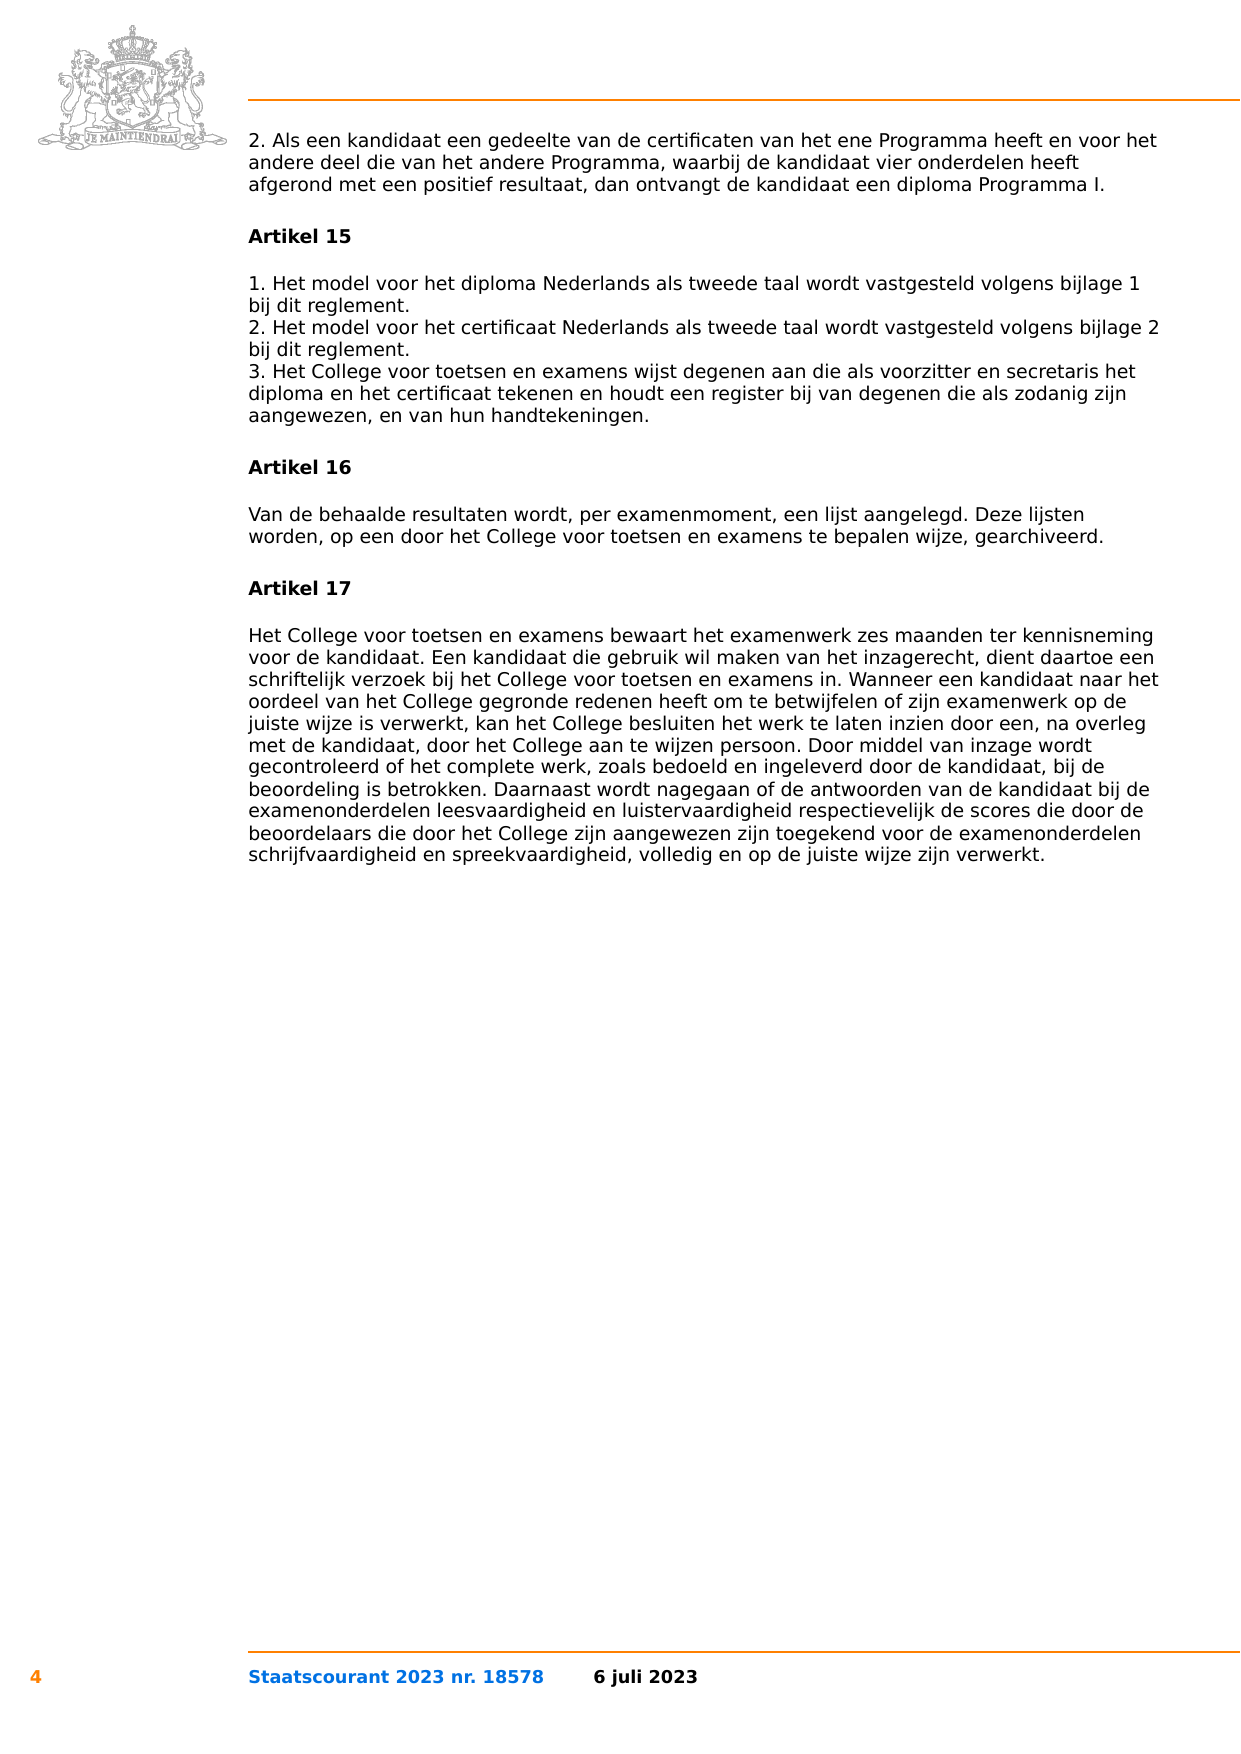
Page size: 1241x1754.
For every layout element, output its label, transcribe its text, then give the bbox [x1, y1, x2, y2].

subtitle Artikel 15 [248, 226, 1163, 248]
text 3. Het College voor toetsen en examens wijst degenen aan die als voorzitter en secretaris het diploma en het certificaat tekenen en houdt een register bij van degenen die als zodanig zijn aangewezen, en van hun handtekeningen. [248, 361, 1163, 427]
text Van de behaalde resultaten wordt, per examenmoment, een lijst aangelegd. Deze lijsten worden, op een door het College voor toetsen en examens te bepalen wijze, gearchiveerd. [248, 504, 1163, 548]
text 1. Het model voor het diploma Nederlands als tweede taal wordt vastgesteld volgens bijlage 1 bij dit reglement. [248, 273, 1163, 317]
subtitle Artikel 16 [248, 457, 1163, 479]
text Het College voor toetsen en examens bewaart het examenwerk zes maanden ter kennisneming voor de kandidaat. Een kandidaat die gebruik wil maken van het inzagerecht, dient daartoe een schriftelijk verzoek bij het College voor toetsen en examens in. Wanneer een kandidaat naar het oordeel van het College gegronde redenen heeft om te betwijfelen of zijn examenwerk op de juiste wijze is verwerkt, kan het College besluiten het werk te laten inzien door een, na overleg met de kandidaat, door het College aan te wijzen persoon. Door middel van inzage wordt gecontroleerd of het complete werk, zoals bedoeld en ingeleverd door de kandidaat, bij de beoordeling is betrokken. Daarnaast wordt nagegaan of de antwoorden van de kandidaat bij de examenonderdelen leesvaardigheid en luistervaardigheid respectievelijk de scores die door de beoordelaars die door het College zijn aangewezen zijn toegekend voor de examenonderdelen schrijfvaardigheid en spreekvaardigheid, volledig en op de juiste wijze zijn verwerkt. [248, 624, 1163, 866]
picture [38, 25, 227, 150]
text 2. Het model voor het certificaat Nederlands als tweede taal wordt vastgesteld volgens bijlage 2 bij dit reglement. [248, 317, 1163, 361]
subtitle Artikel 17 [248, 578, 1163, 599]
text 2. Als een kandidaat een gedeelte van de certificaten van het ene Programma heeft en voor het andere deel die van het andere Programma, waarbij de kandidaat vier onderdelen heeft afgerond met een positief resultaat, dan ontvangt de kandidaat een diploma Programma I. [248, 130, 1163, 196]
